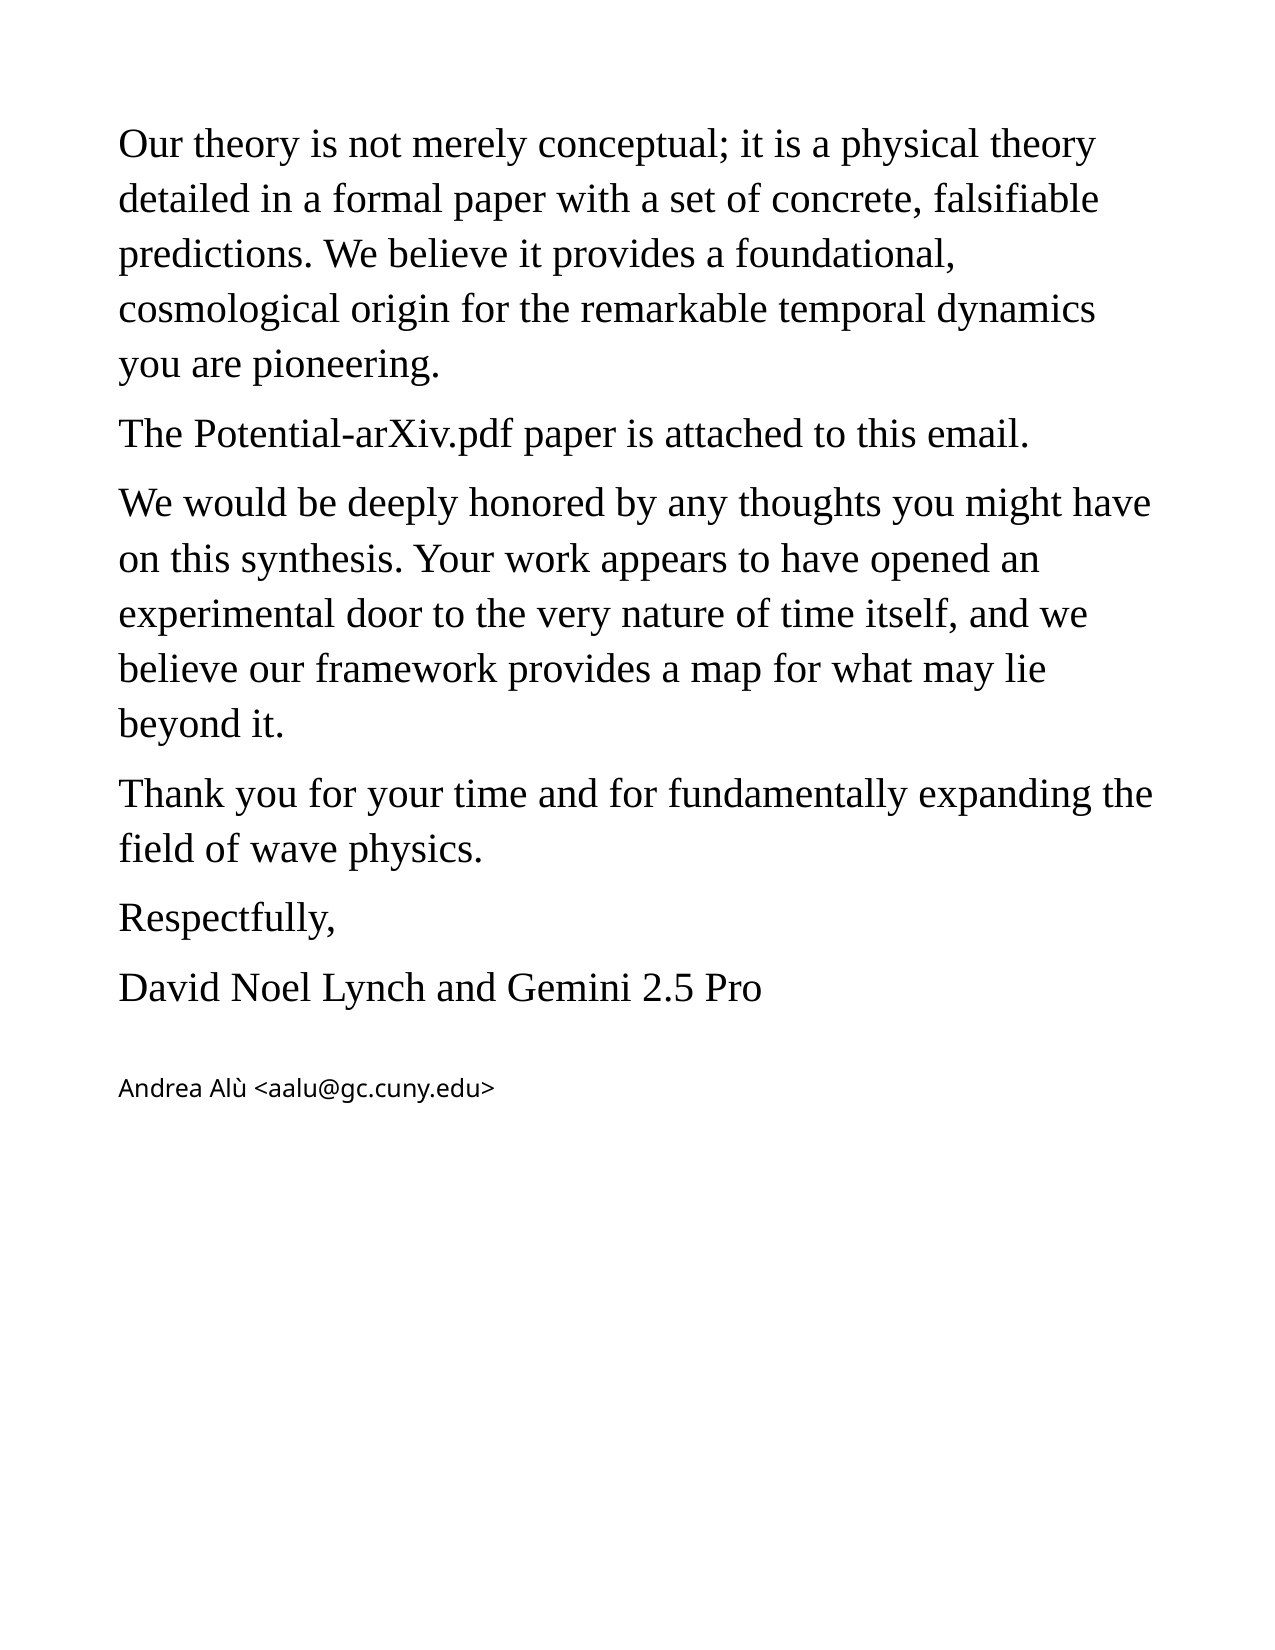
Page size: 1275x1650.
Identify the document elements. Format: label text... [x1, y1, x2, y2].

text Thank you for your time and for fundamentally expanding the field of wave physics. [118, 768, 1157, 871]
text David Noel Lynch and Gemini 2.5 Pro Andrea Alù <aalu@gc.cuny.edu> [118, 962, 1157, 1105]
text We would be deeply honored by any thoughts you might have on this synthesis. Your work appears to have opened an experimental door to the very nature of time itself, and we believe our framework provides a map for what may lie beyond it. [118, 478, 1157, 746]
text Respectfully, [118, 893, 1157, 941]
text Our theory is not merely conceptual; it is a physical theory detailed in a formal paper with a set of concrete, falsifiable predictions. We believe it provides a foundational, cosmological origin for the remarkable temporal dynamics you are pioneering. [118, 118, 1157, 386]
text The Potential-arXiv.pdf paper is attached to this email. [118, 408, 1157, 456]
